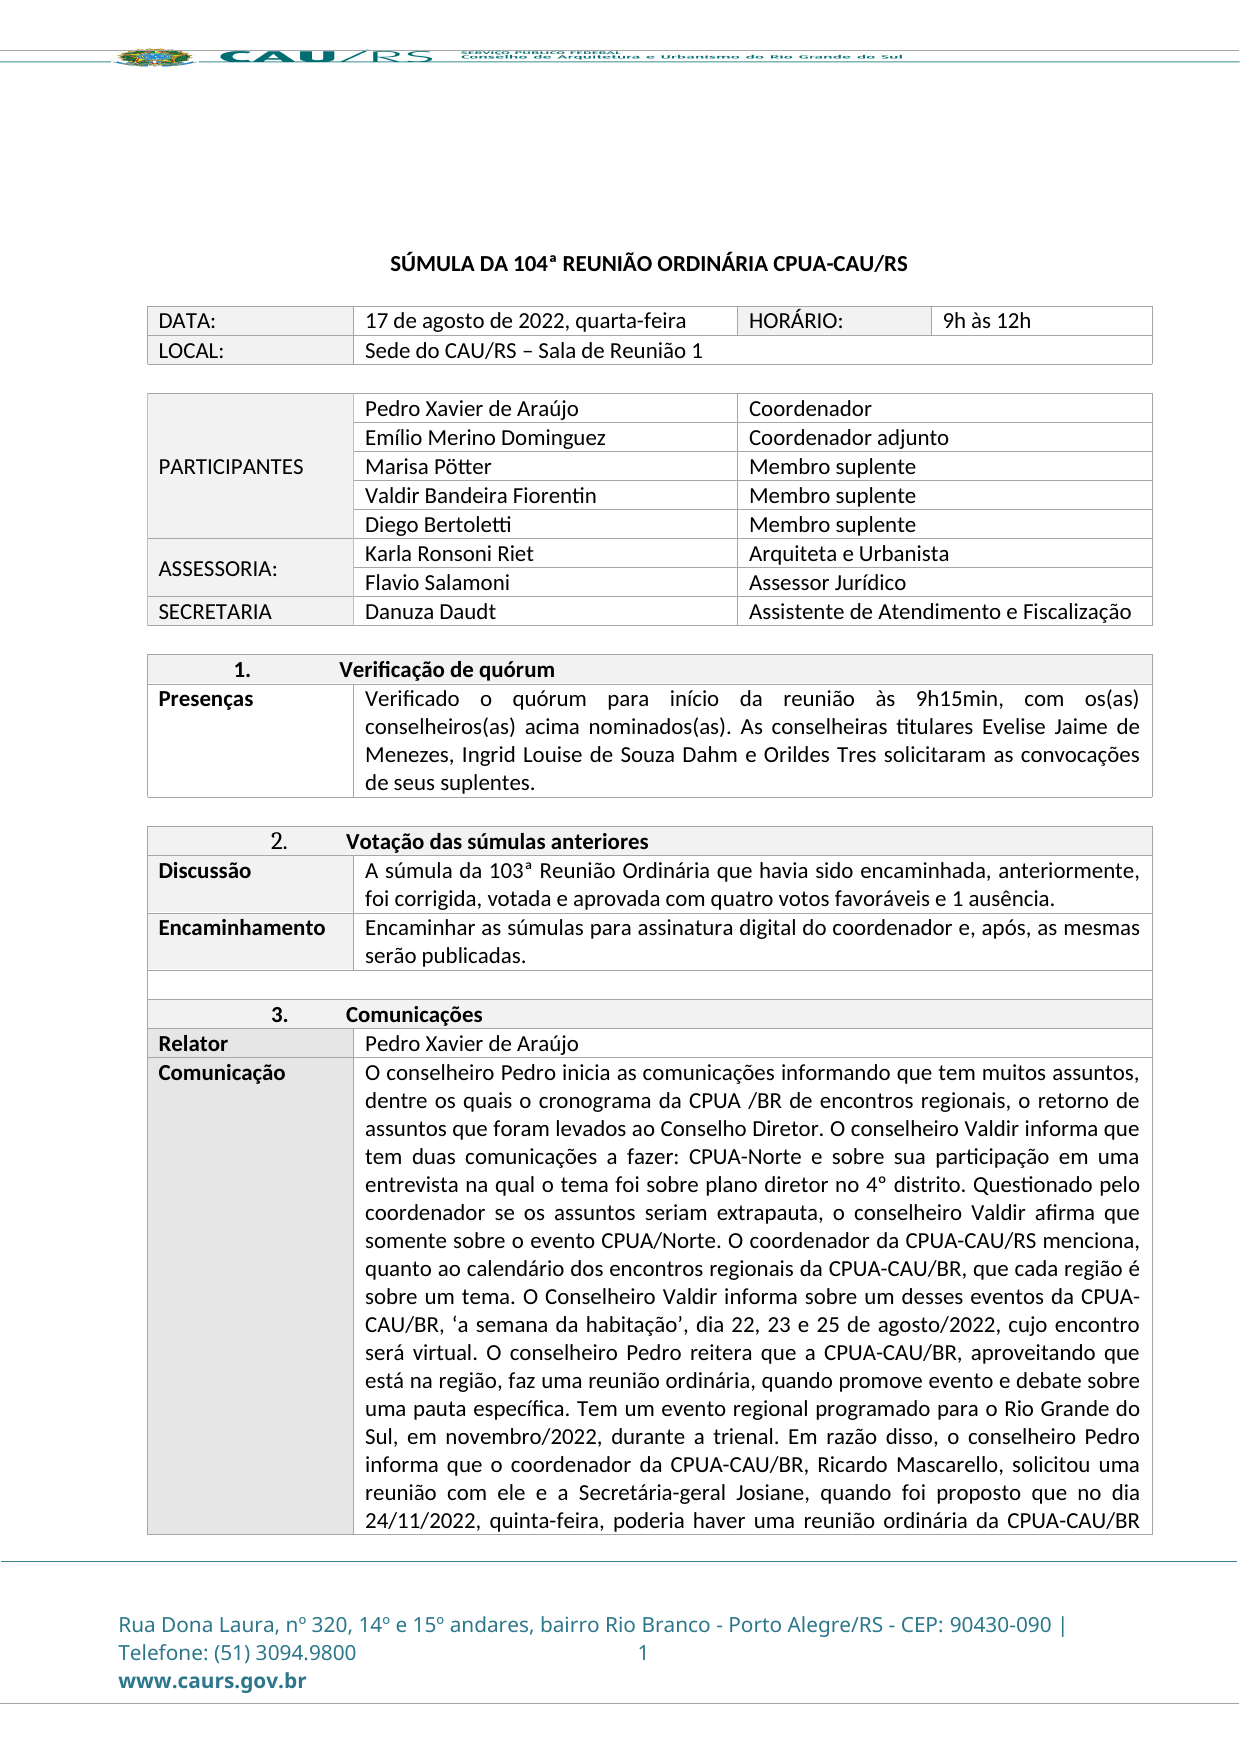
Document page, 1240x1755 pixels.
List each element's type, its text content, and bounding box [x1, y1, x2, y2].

table_cell LOCAL: [148, 336, 353, 364]
table_cell Comunicações [148, 1000, 1152, 1028]
table_cell Membro suplente [738, 510, 1152, 538]
table_header DATA: [148, 307, 353, 335]
text SÚMULA DA 104ª REUNIÃO ORDINÁRIA CPUA-CAU/RS [177, 249, 1121, 278]
table_cell Presenças [148, 685, 353, 797]
table_cell Sede do CAU/RS – Sala de Reunião 1 [354, 336, 1152, 364]
table_cell [148, 971, 1152, 999]
table_cell Coordenador [738, 394, 1152, 422]
table_cell Encaminhamento [148, 914, 353, 969]
table_cell Danuza Daudt [354, 597, 737, 625]
table_cell Comunicação [148, 1058, 353, 1534]
table_cell Valdir Bandeira Fiorentin [354, 481, 737, 509]
table_cell O conselheiro Pedro inicia as comunicações informando que tem muitos assuntos, dentre os quais o cronograma da CPUA /BR de encontros regionais, o retorno de assuntos que foram levados ao Conselho Diretor. O conselheiro Valdir informa que tem duas comunicações a fazer: CPUA-Norte e sobre sua participação em uma entrevista na qual o tema foi sobre plano diretor no 4º distrito. Questionado pelo coordenador se os assuntos seriam extrapauta, o conselheiro Valdir afirma que somente sobre o evento CPUA/Norte. O coordenador da CPUA-CAU/RS menciona, quanto ao calendário dos encontros regionais da CPUA-CAU/BR, que cada região é sobre um tema. O Conselheiro Valdir informa sobre um desses eventos da CPUA-CAU/BR, ‘a semana da habitação’, dia 22, 23 e 25 de agosto/2022, cujo encontro será virtual. O conselheiro Pedro reitera que a CPUA-CAU/BR, aproveitando que está na região, faz uma reunião ordinária, quando promove evento e debate sobre uma pauta específica. Tem um evento regional programado para o Rio Grande do Sul, em novembro/2022, durante a trienal. Em razão disso, o conselheiro Pedro informa que o coordenador da CPUA-CAU/BR, Ricardo Mascarello, solicitou uma reunião com ele e a Secretária-geral Josiane, quando foi proposto que no dia 24/11/2022, quinta-feira, poderia haver uma reunião ordinária da CPUA-CAU/BR [354, 1058, 1152, 1534]
table_cell ASSESSORIA: [148, 539, 353, 596]
table_cell Arquiteta e Urbanista [738, 539, 1152, 567]
table_cell [148, 365, 1152, 393]
table_cell Pedro Xavier de Araújo [354, 394, 737, 422]
table_cell Coordenador adjunto [738, 423, 1152, 451]
table_cell Assessor Jurídico [738, 568, 1152, 596]
table_cell Discussão [148, 856, 353, 912]
table_cell Votação das súmulas anteriores [148, 827, 1152, 855]
table_cell Relator [148, 1029, 353, 1057]
table_header 9h às 12h [932, 307, 1152, 335]
table_header HORÁRIO: [738, 307, 931, 335]
table_cell Pedro Xavier de Araújo [354, 1029, 1152, 1057]
table_cell [148, 798, 1152, 826]
table_cell SECRETARIA [148, 597, 353, 625]
table_cell Marisa Pötter [354, 452, 737, 480]
table_cell PARTICIPANTES [148, 394, 353, 538]
table_cell Membro suplente [738, 452, 1152, 480]
table_cell Emílio Merino Dominguez [354, 423, 737, 451]
table_cell Flavio Salamoni [354, 568, 737, 596]
table_cell Verificado o quórum para início da reunião às 9h15min, com os(as) conselheiros(as) acima nominados(as). As conselheiras titulares Evelise Jaime de Menezes, Ingrid Louise de Souza Dahm e Orildes Tres solicitaram as convocações de seus suplentes. [354, 685, 1152, 797]
table_cell A súmula da 103ª Reunião Ordinária que havia sido encaminhada, anteriormente, foi corrigida, votada e aprovada com quatro votos favoráveis e 1 ausência. [354, 856, 1152, 912]
table_cell [147, 626, 1153, 654]
table_cell Verificação de quórum [148, 655, 1152, 683]
table_cell Diego Bertoletti [354, 510, 737, 538]
table_header 17 de agosto de 2022, quarta-feira [354, 307, 737, 335]
table_cell Karla Ronsoni Riet [354, 539, 737, 567]
table_cell Assistente de Atendimento e Fiscalização [738, 597, 1152, 625]
table_cell Membro suplente [738, 481, 1152, 509]
table_cell Encaminhar as súmulas para assinatura digital do coordenador e, após, as mesmas serão publicadas. [354, 914, 1152, 969]
